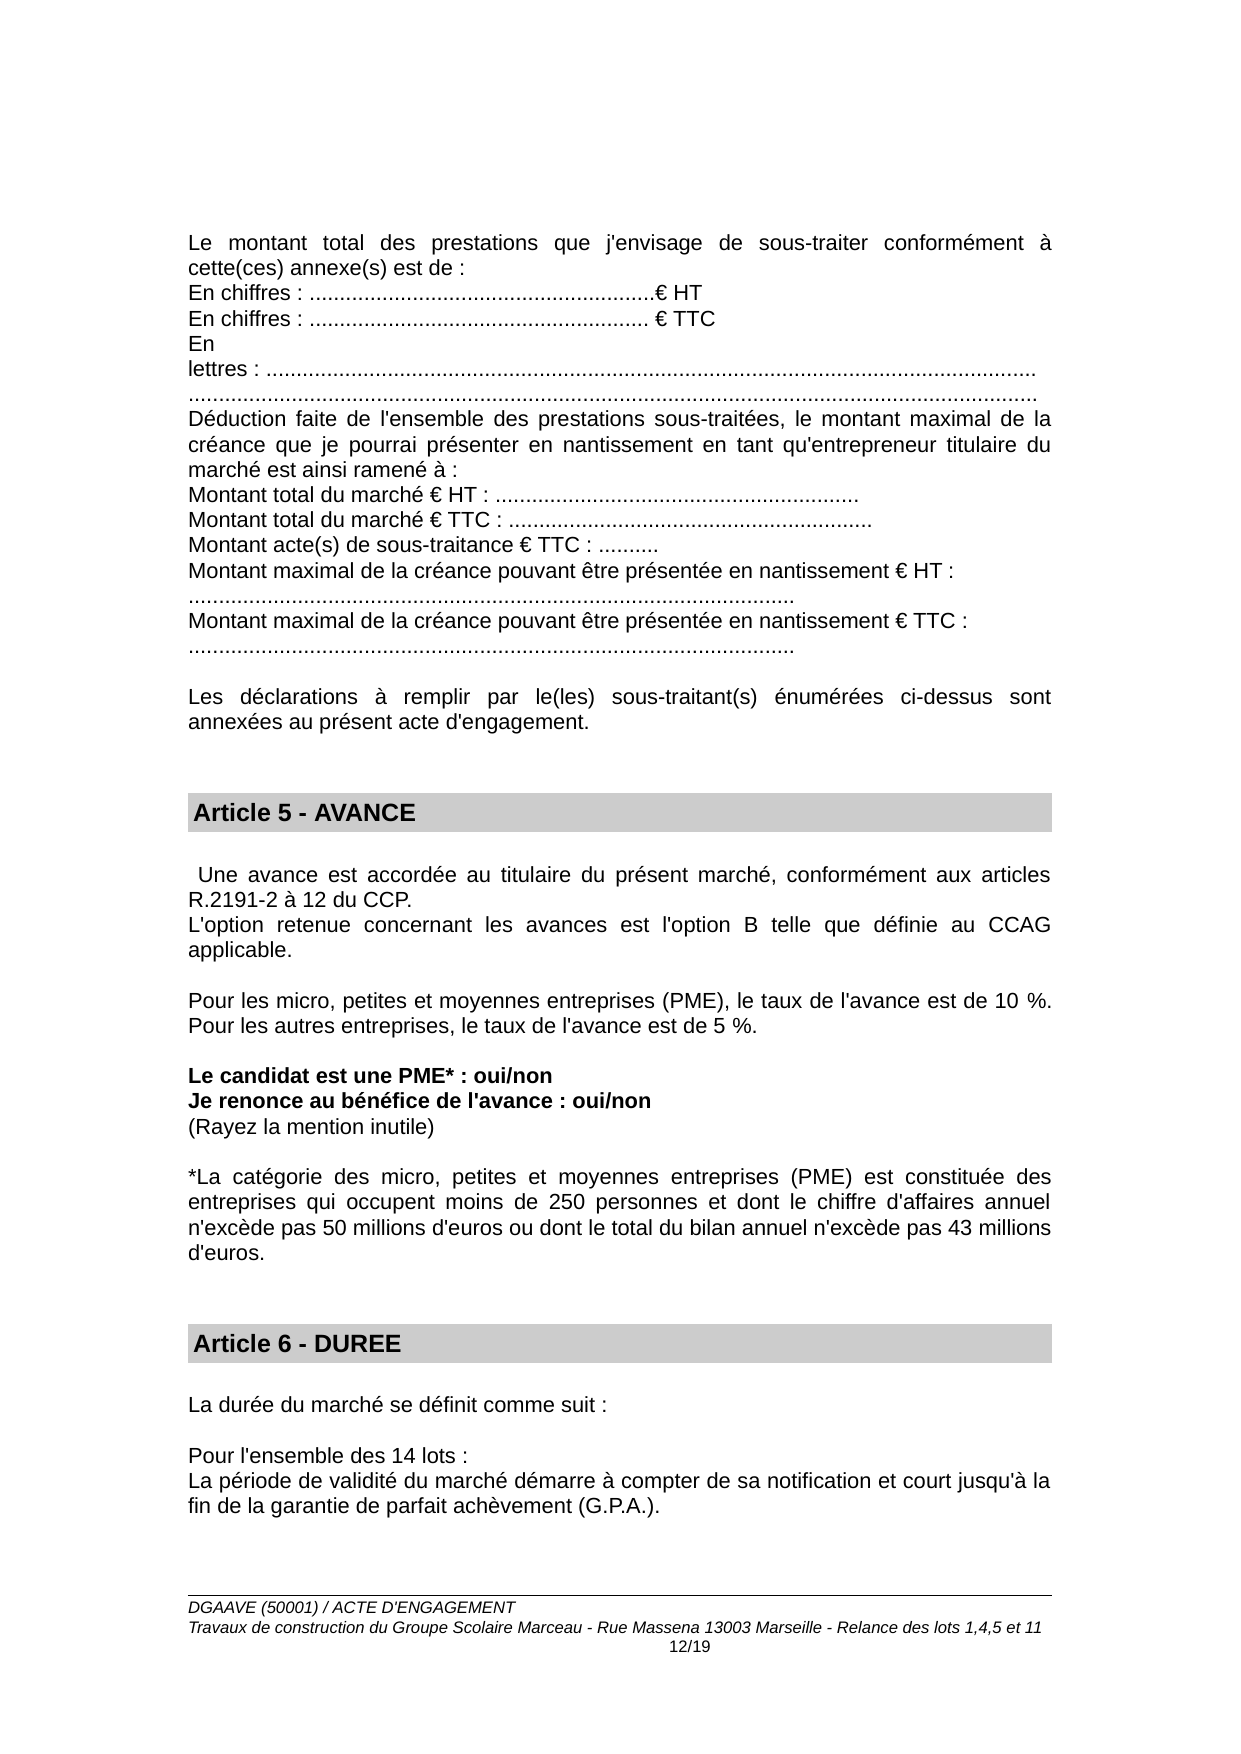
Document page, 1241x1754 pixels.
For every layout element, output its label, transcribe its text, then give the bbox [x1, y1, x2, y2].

text .................................................................................................... [188, 583, 1052, 608]
text Montant maximal de la créance pouvant être présentée en nantissement € TTC : [188, 608, 1052, 633]
text Pour l'ensemble des 14 lots : [188, 1443, 1052, 1468]
text Déduction faite de l'ensemble des prestations sous-traitées, le montant maximal de la créance que je pourrai présenter en nantissement en tant qu'entrepreneur titulaire du marché est ainsi ramené à : [188, 406, 1052, 482]
text .................................................................................................... [188, 633, 1052, 658]
subtitle DUREE [190, 1326, 1050, 1361]
text Je renonce au bénéfice de l'avance : oui/non [188, 1088, 1052, 1113]
text *La catégorie des micro, petites et moyennes entreprises (PME) est constituée des entreprises qui occupent moins de 250 personnes et dont le chiffre d'affaires annuel n'excède pas 50 millions d'euros ou dont le total du bilan annuel n'excède pas 43 millions d'euros. [188, 1164, 1052, 1265]
text ............................................................................................................................................ [188, 381, 1052, 406]
text Montant total du marché € HT : ............................................................ [188, 482, 1052, 507]
text En chiffres : .........................................................€ HT [188, 280, 1052, 305]
text L'option retenue concernant les avances est l'option B telle que définie au CCAG applicable. [188, 912, 1052, 962]
text En lettres : ............................................................................................................................... [188, 331, 1052, 381]
text La période de validité du marché démarre à compter de sa notification et court jusqu'à la fin de la garantie de parfait achèvement (G.P.A.). [188, 1468, 1052, 1518]
text Le montant total des prestations que j'envisage de sous-traiter conformément à cette(ces) annexe(s) est de : [188, 230, 1052, 280]
subtitle AVANCE [190, 795, 1050, 830]
text La durée du marché se définit comme suit : [188, 1392, 1052, 1417]
text Montant maximal de la créance pouvant être présentée en nantissement € HT : [188, 557, 1052, 583]
text En chiffres : ........................................................ € TTC [188, 305, 1052, 331]
text Montant acte(s) de sous-traitance € TTC : .......... [188, 532, 1052, 557]
text Les déclarations à remplir par le(les) sous-traitant(s) énumérées ci-dessus sont annexées au présent acte d'engagement. [188, 683, 1052, 734]
text Le candidat est une PME* : oui/non [188, 1063, 1052, 1088]
text Une avance est accordée au titulaire du présent marché, conformément aux articles R.2191-2 à 12 du CCP. [188, 861, 1052, 912]
text (Rayez la mention inutile) [188, 1113, 1052, 1139]
text Montant total du marché € TTC : ............................................................ [188, 507, 1052, 532]
text Pour les micro, petites et moyennes entreprises (PME), le taux de l'avance est de 10 %. Pour les autres entreprises, le taux de l'avance est de 5 %. [188, 987, 1052, 1038]
